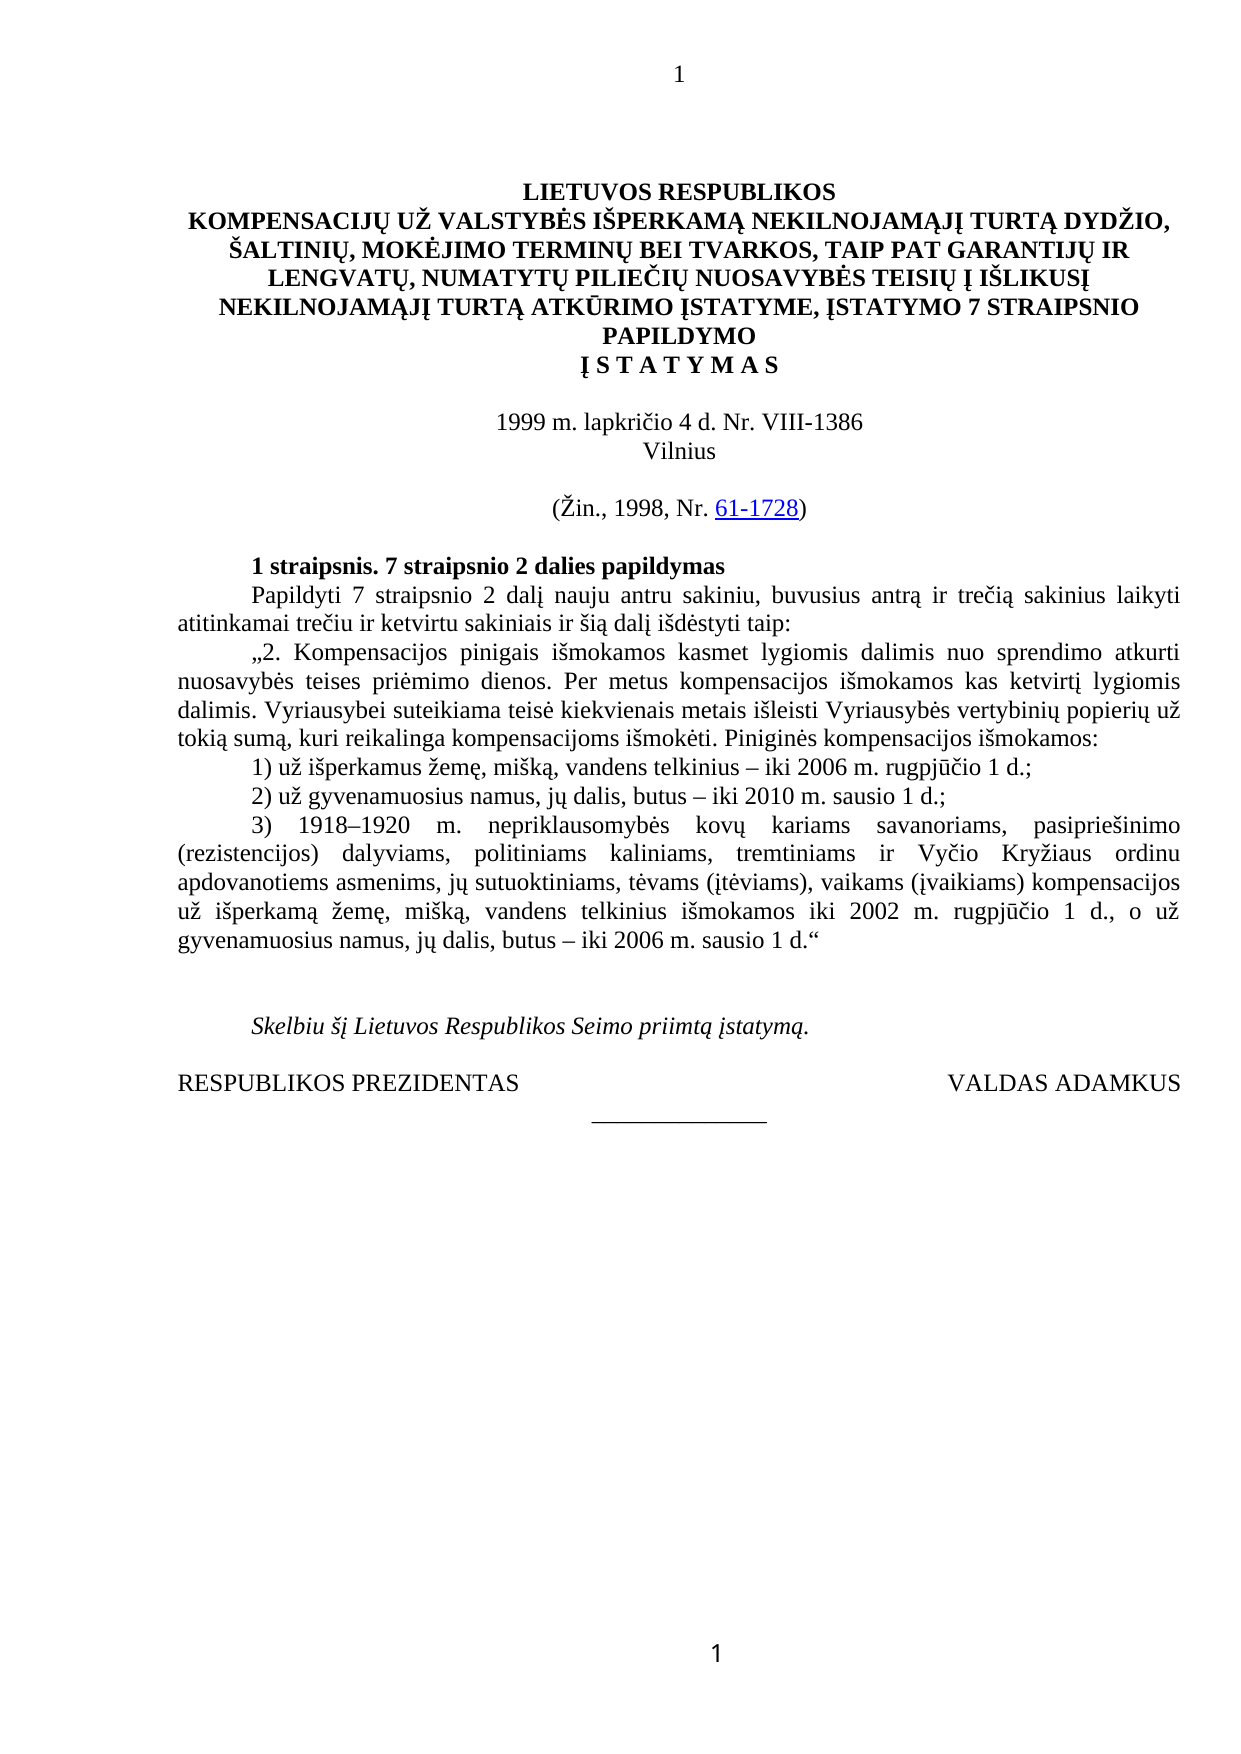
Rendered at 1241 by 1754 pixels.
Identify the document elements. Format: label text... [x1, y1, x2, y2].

text Papildyti 7 straipsnio 2 dalį nauju antru sakiniu, buvusius antrą ir trečią sakinius laikyti atitinkamai trečiu ir ketvirtu sakiniais ir šią dalį išdėstyti taip: [177, 580, 1181, 637]
text Skelbiu šį Lietuvos Respublikos Seimo priimtą įstatymą. [177, 1011, 1181, 1040]
text ______________ [177, 1097, 1181, 1126]
text 1999 m. lapkričio 4 d. Nr. VIII-1386 [177, 407, 1181, 436]
text Vilnius [177, 436, 1181, 465]
text „2. Kompensacijos pinigais išmokamos kasmet lygiomis dalimis nuo sprendimo atkurti nuosavybės teises priėmimo dienos. Per metus kompensacijos išmokamos kas ketvirtį lygiomis dalimis. Vyriausybei suteikiama teisė kiekvienais metais išleisti Vyriausybės vertybinių popierių už tokią sumą, kuri reikalinga kompensacijoms išmokėti. Piniginės kompensacijos išmokamos: [177, 637, 1181, 752]
text 3) 1918–1920 m. nepriklausomybės kovų kariams savanoriams, pasipriešinimo (rezistencijos) dalyviams, politiniams kaliniams, tremtiniams ir Vyčio Kryžiaus ordinu apdovanotiems asmenims, jų sutuoktiniams, tėvams (įtėviams), vaikams (įvaikiams) kompensacijos už išperkamą žemę, mišką, vandens telkinius išmokamos iki 2002 m. rugpjūčio 1 d., o už gyvenamuosius namus, jų dalis, butus – iki 2006 m. sausio 1 d.“ [177, 810, 1181, 953]
text (Žin., 1998, Nr. 61-1728) [177, 493, 1181, 522]
text 1 straipsnis. 7 straipsnio 2 dalies papildymas [177, 551, 1181, 580]
text Į S T A T Y M A S [177, 350, 1181, 378]
text RESPUBLIKOS PREZIDENTAS VALDAS ADAMKUS [177, 1068, 1181, 1097]
text 2) už gyvenamuosius namus, jų dalis, butus – iki 2010 m. sausio 1 d.; [177, 781, 1181, 810]
text KOMPENSACIJŲ UŽ VALSTYBĖS IŠPERKAMĄ NEKILNOJAMĄJĮ TURTĄ DYDŽIO, ŠALTINIŲ, MOKĖJIMO TERMINŲ BEI TVARKOS, TAIP PAT GARANTIJŲ IR LENGVATŲ, NUMATYTŲ PILIEČIŲ NUOSAVYBĖS TEISIŲ Į IŠLIKUSĮ NEKILNOJAMĄJĮ TURTĄ ATKŪRIMO ĮSTATYME, ĮSTATYMO 7 STRAIPSNIO PAPILDYMO [177, 206, 1181, 350]
text 1) už išperkamus žemę, mišką, vandens telkinius – iki 2006 m. rugpjūčio 1 d.; [177, 752, 1181, 781]
text LIETUVOS RESPUBLIKOS [177, 177, 1181, 206]
